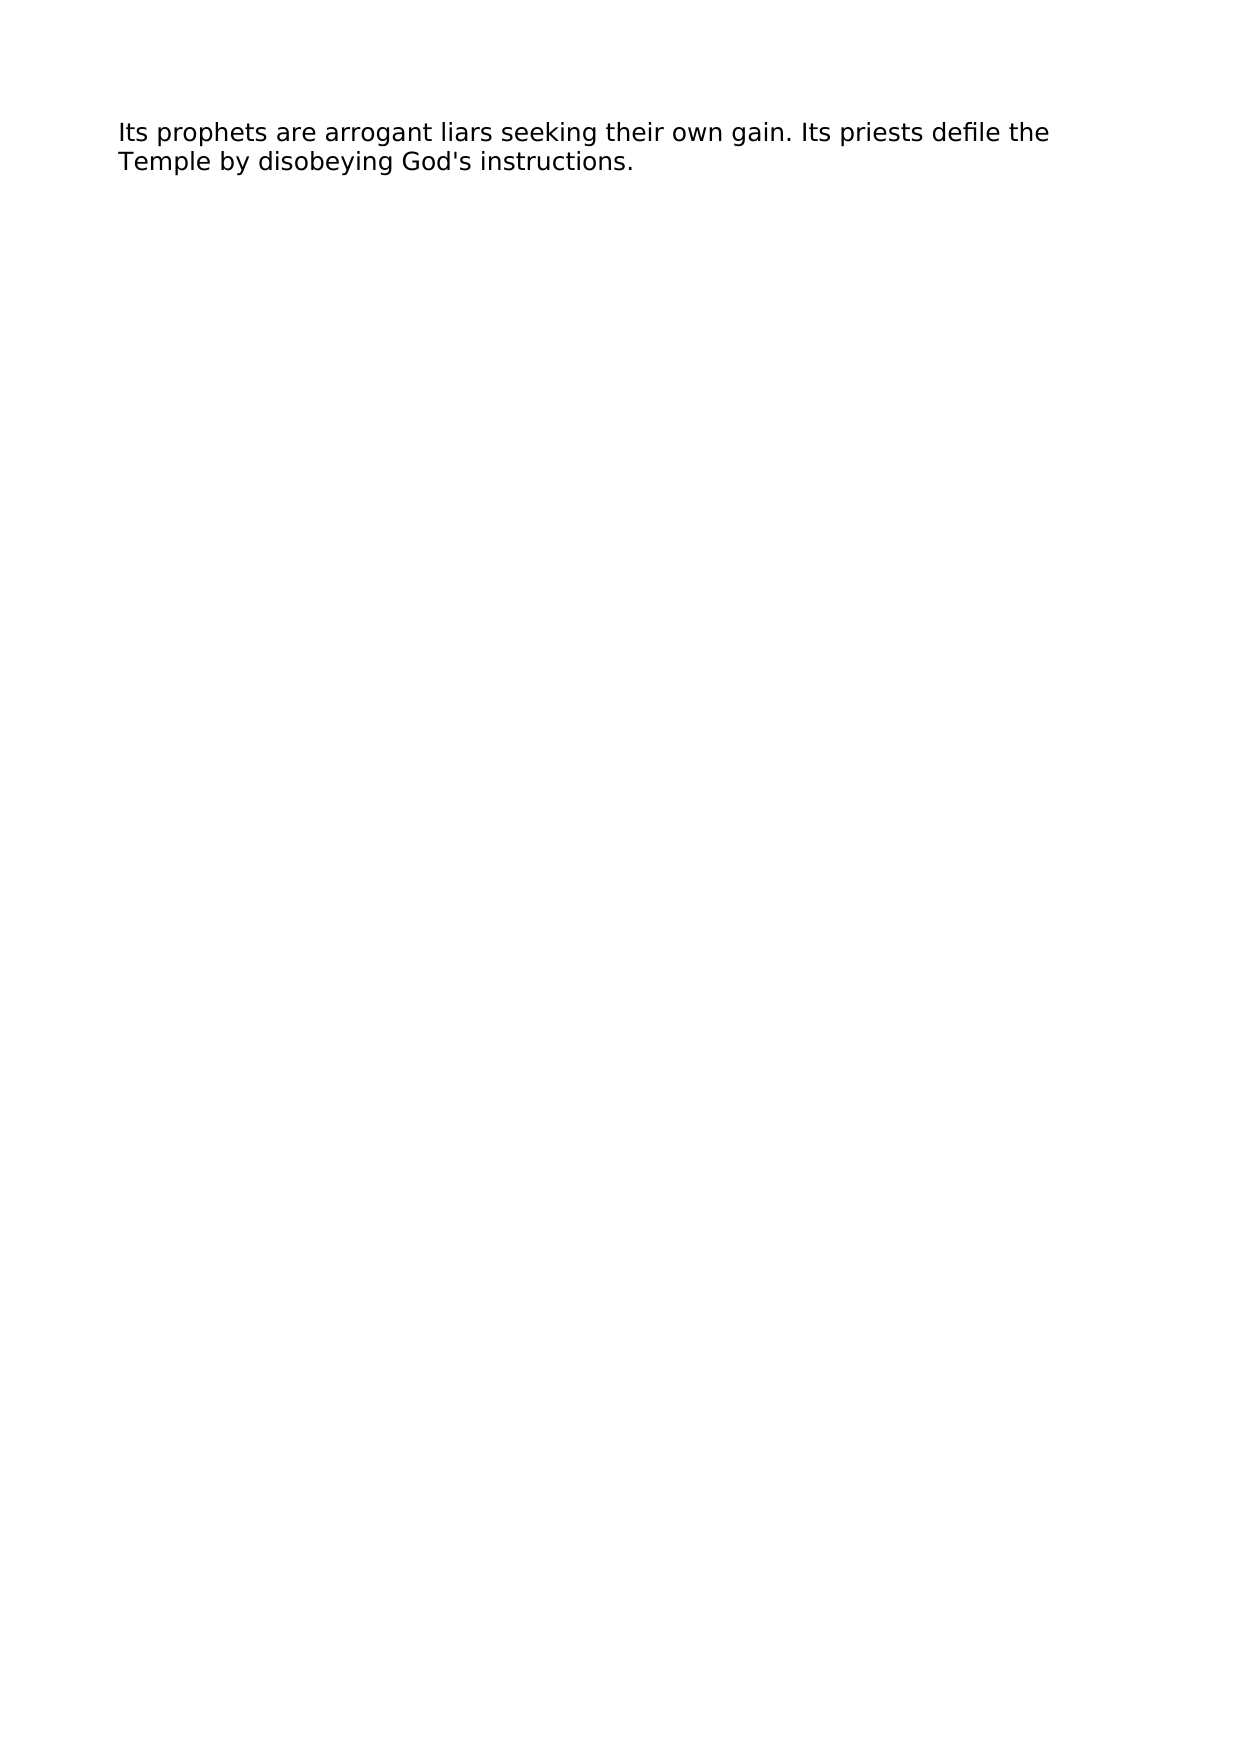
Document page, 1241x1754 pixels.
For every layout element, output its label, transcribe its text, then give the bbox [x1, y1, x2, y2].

text Its prophets are arrogant liars seeking their own gain. Its priests defile the Temple by disobeying God's instructions. [118, 118, 1122, 176]
